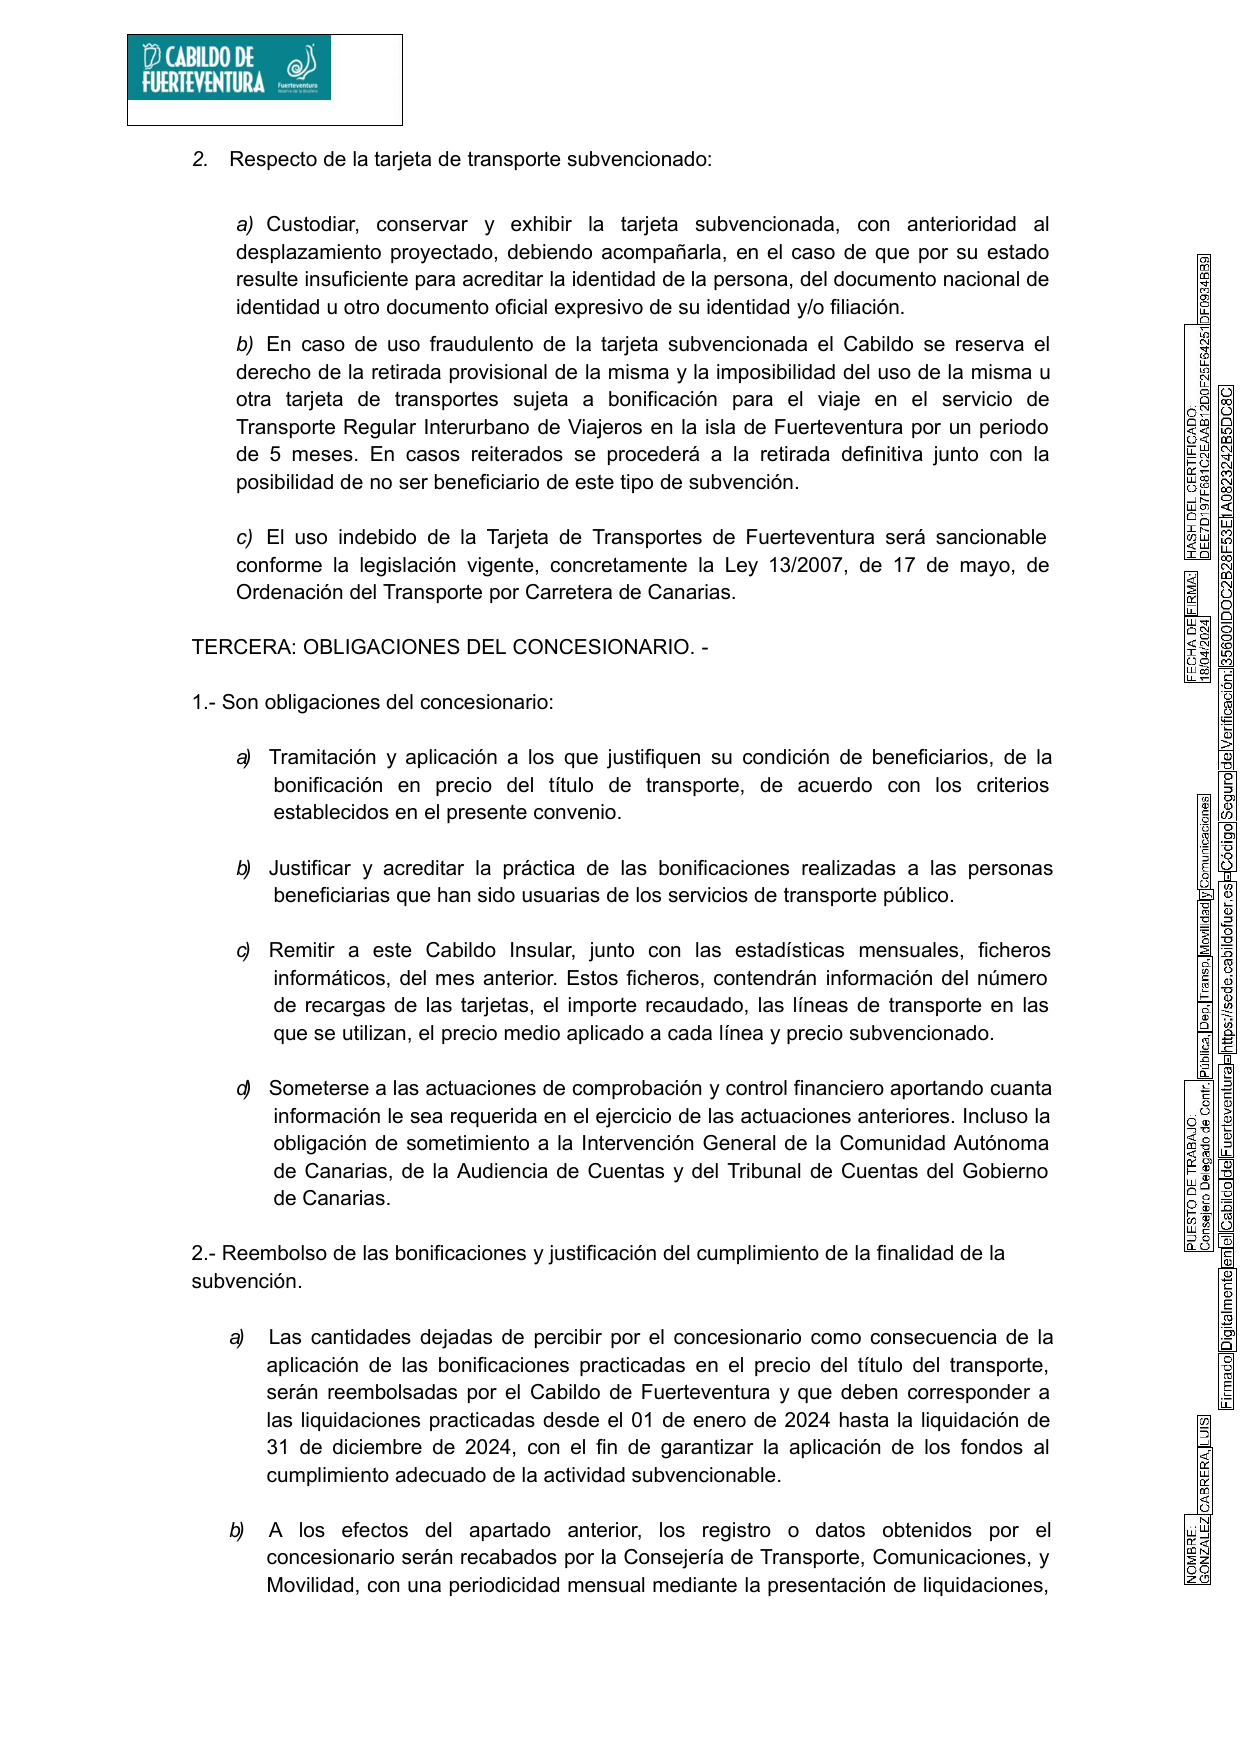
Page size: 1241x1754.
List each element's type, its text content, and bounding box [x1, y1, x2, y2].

text 2.- Reembolso de las bonificaciones y justificación del cumplimiento de la finalidad de la [191, 1242, 1028, 1265]
picture [1200, 890, 1213, 899]
text Ordenación del Transporte por Carretera de Canarias. [236, 581, 1074, 604]
picture [1198, 957, 1212, 1001]
picture [1198, 1033, 1212, 1078]
picture [1219, 1180, 1233, 1231]
text c) El uso indebido de la Tarjeta de Transportes de Fuerteventura será sancionable [236, 526, 1074, 549]
text Transporte Regular Interurbano de Viajeros en la isla de Fuerteventura por un periodo [236, 416, 1074, 439]
picture [1185, 1515, 1210, 1584]
text las liquidaciones practicadas desde el 01 de enero de 2024 hasta la liquidación de [266, 1408, 1074, 1432]
picture [1219, 882, 1236, 1053]
text serán reembolsadas por el Cabildo de Fuerteventura y que deben corresponder a [266, 1381, 1074, 1404]
picture [1185, 325, 1210, 559]
picture [1198, 1448, 1212, 1514]
text a) Las cantidades dejadas de percibir por el concesionario como consecuencia de la [229, 1326, 1074, 1349]
text concesionario serán recabados por la Consejería de Transporte, Comunicaciones, y [266, 1546, 1074, 1569]
text informáticos, del mes anterior. Estos ficheros, contendrán información del número [273, 967, 1074, 990]
picture [1218, 772, 1237, 822]
picture [1219, 669, 1233, 750]
text obligación de sometimiento a la Intervención General de la Comunidad Autónoma [273, 1132, 1074, 1155]
text posibilidad de no ser beneficiario de este tipo de subvención. [236, 471, 1074, 494]
text subvención. [191, 1270, 327, 1293]
text otra tarjeta de transportes sujeta a bonificación para el viaje en el servicio de [236, 388, 1074, 412]
text cumplimiento adecuado de la actividad subvencionable. [266, 1464, 807, 1487]
text bonificación en precio del título de transporte, de acuerdo con los criterios [273, 774, 1074, 797]
text de 5 meses. En casos reiterados se procederá a la retirada definitiva junto con la [236, 443, 1074, 467]
picture [1219, 1234, 1233, 1247]
text Movilidad, con una periodicidad mensual mediante la presentación de liquidaciones, [266, 1574, 1074, 1597]
text d) Someterse a las actuaciones de comprobación y control financiero aportando cuanta [236, 1077, 1074, 1100]
text establecidos en el presente convenio. [273, 801, 1074, 824]
text de Canarias, de la Audiencia de Cuentas y del Tribunal de Cuentas del Gobierno [273, 1159, 1074, 1183]
picture [1219, 518, 1233, 666]
picture [1198, 1003, 1212, 1031]
text b) Justificar y acreditar la práctica de las bonificaciones realizadas a las personas [236, 856, 1074, 880]
text TERCERA: OBLIGACIONES DEL CONCESIONARIO. - [191, 636, 733, 659]
picture [1219, 1065, 1233, 1157]
picture [1219, 1354, 1233, 1409]
text b) A los efectos del apartado anterior, los registro o datos obtenidos por el [229, 1519, 1074, 1542]
text que se utilizan, el precio medio aplicado a cada línea y precio subvencionado. [273, 1022, 1074, 1045]
picture [1219, 823, 1236, 871]
text de Canarias. [273, 1187, 1074, 1210]
picture [1222, 1249, 1233, 1267]
text desplazamiento proyectado, debiendo acompañarla, en el caso de que por su estado [236, 241, 1074, 264]
text identidad u otro documento oficial expresivo de su identidad y/o filiación. [236, 296, 1074, 319]
text de recargas de las tarjetas, el importe recaudado, las líneas de transporte en las [273, 994, 1074, 1017]
text conforme la legislación vigente, concretamente la Ley 13/2007, de 17 de mayo, de [236, 553, 1074, 577]
text información le sea requerida en el ejercicio de las actuaciones anteriores. Incluso la [273, 1104, 1074, 1128]
text a) Tramitación y aplicación a los que justifiquen su condición de beneficiarios, de la [236, 746, 1074, 769]
picture [1198, 255, 1210, 324]
text c) Remitir a este Cabildo Insular, junto con las estadísticas mensuales, ficheros [236, 939, 1074, 962]
text aplicación de las bonificaciones practicadas en el precio del título del transporte, [266, 1353, 1074, 1377]
text resulte insuficiente para acreditar la identidad de la persona, del documento nacional de [236, 268, 1074, 291]
picture [1185, 572, 1197, 615]
text 1.- Son obligaciones del concesionario: [191, 691, 579, 714]
text beneficiarias que han sido usuarias de los servicios de transporte público. [273, 884, 978, 907]
picture [128, 35, 402, 125]
text 31 de diciembre de 2024, con el fin de garantizar la aplicación de los fondos al [266, 1436, 1074, 1459]
picture [1219, 1160, 1233, 1178]
picture [1198, 1416, 1210, 1446]
picture [1198, 795, 1210, 889]
text derecho de la retirada provisional de la misma y la imposibilidad del uso de la misma u [236, 361, 1074, 384]
picture [1219, 1269, 1236, 1351]
picture [1219, 386, 1233, 517]
picture [1198, 901, 1210, 955]
picture [1218, 751, 1237, 771]
text b) En caso de uso fraudulento de la tarjeta subvencionada el Cabildo se reserva el [236, 333, 1074, 356]
picture [1185, 617, 1210, 682]
text 2. Respecto de la tarjeta de transporte subvencionado: [191, 148, 737, 171]
picture [1185, 1081, 1213, 1251]
text a) Custodiar, conservar y exhibir la tarjeta subvencionada, con anterioridad al [236, 213, 1074, 236]
